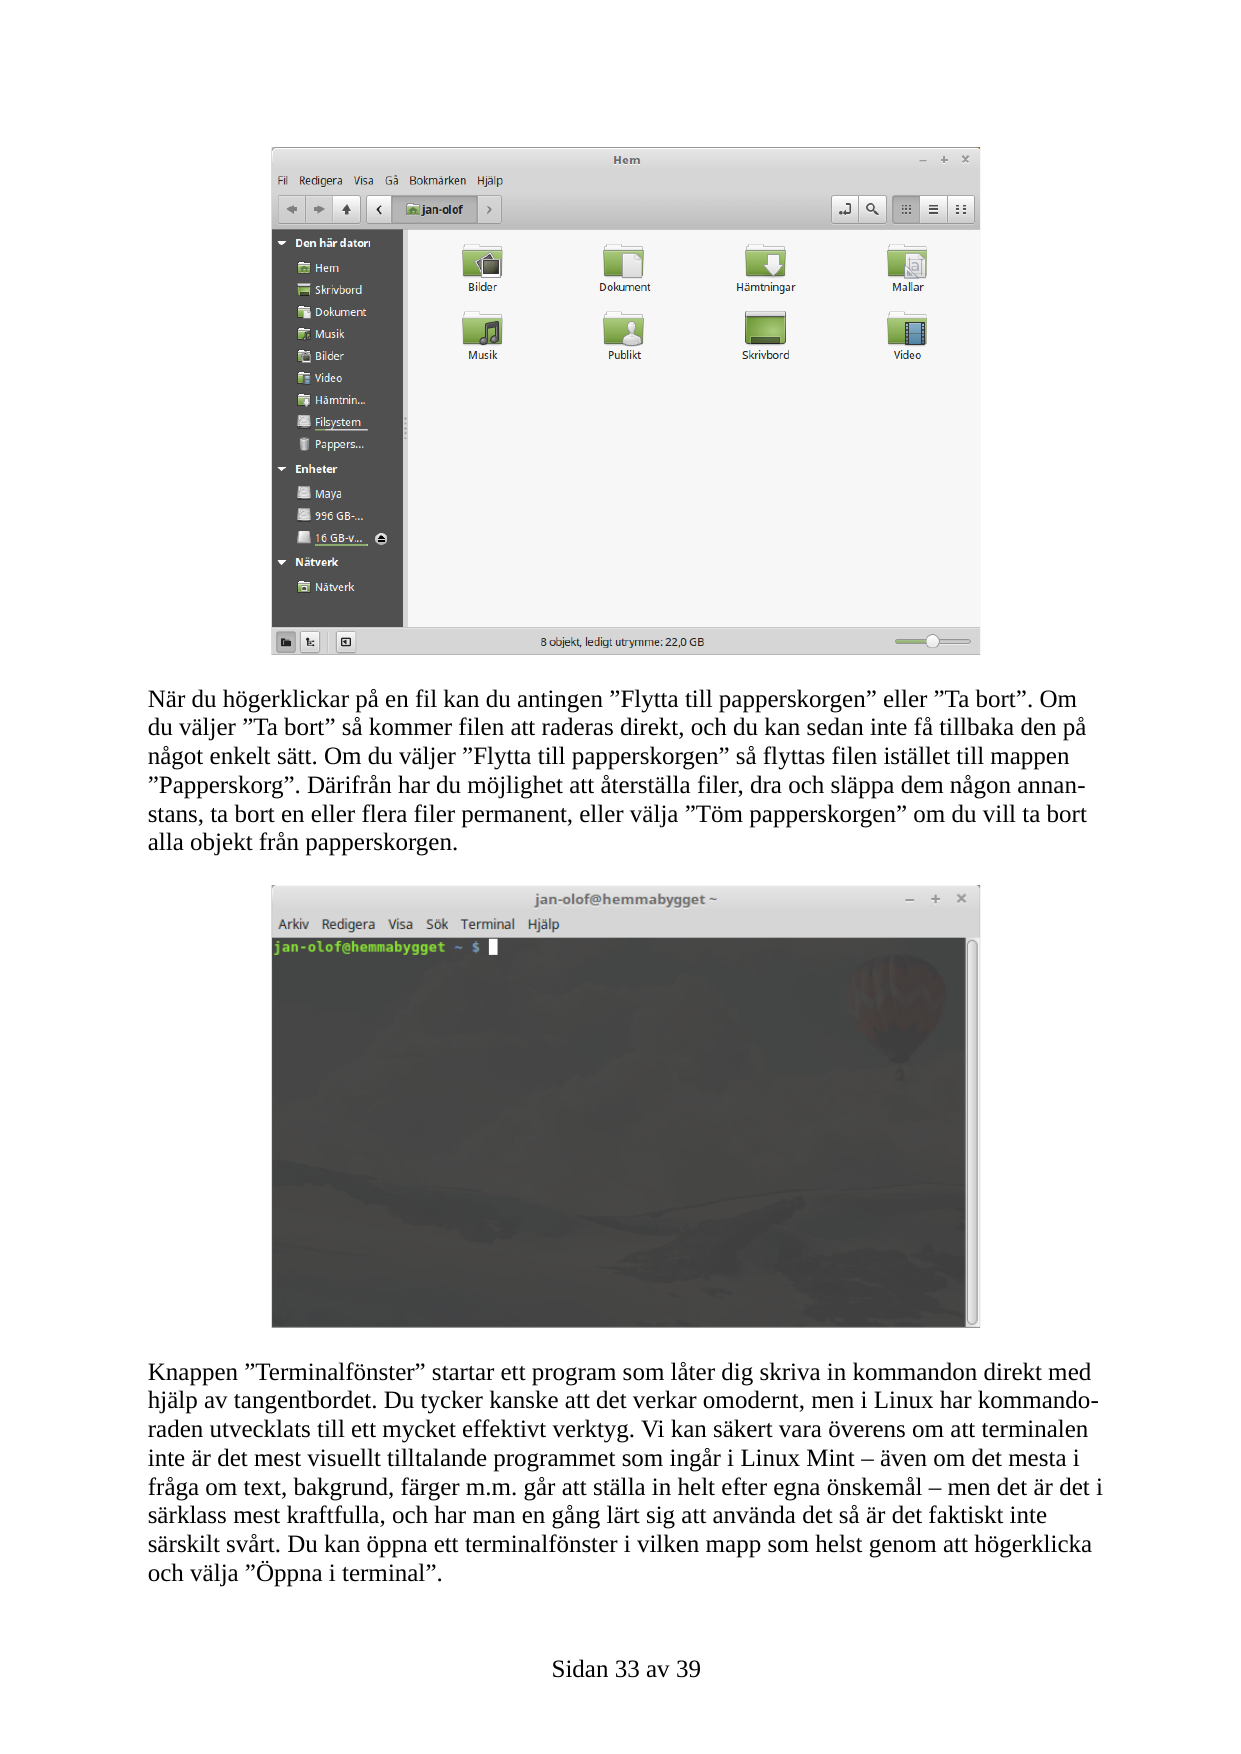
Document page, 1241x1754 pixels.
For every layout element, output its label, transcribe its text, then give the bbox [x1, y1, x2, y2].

text När du högerklickar på en fil kan du antingen ”Flytta till papperskorgen” eller ”Ta bort”. Om du väljer ”Ta bort” så kommer filen att raderas direkt, och du kan sedan inte få tillbaka den på något enkelt sätt. Om du väljer ”Flytta till papperskorgen” så flyttas filen istället till mappen ”Papperskorg”. Därifrån har du möjlighet att återställa filer, dra och släppa dem någon annan­stans, ta bort en eller flera filer permanent, eller välja ”Töm papperskorgen” om du vill ta bort alla objekt från papperskorgen. [148, 684, 1104, 856]
picture [271, 885, 981, 1328]
text Knappen ”Terminalfönster” startar ett program som låter dig skriva in kommandon direkt med hjälp av tangentbordet. Du tycker kanske att det verkar omodernt, men i Linux har kommando­raden utvecklats till ett mycket effektivt verktyg. Vi kan säkert vara överens om att terminalen inte är det mest visuellt tilltalande programmet som ingår i Linux Mint – även om det mesta i fråga om text, bakgrund, färger m.m. går att ställa in helt efter egna önskemål – men det är det i särklass mest kraftfulla, och har man en gång lärt sig att använda det så är det faktiskt inte särskilt svårt. Du kan öppna ett terminalfönster i vilken mapp som helst genom att högerklicka och välja ”Öppna i terminal”. [148, 1357, 1104, 1587]
picture [271, 147, 981, 655]
